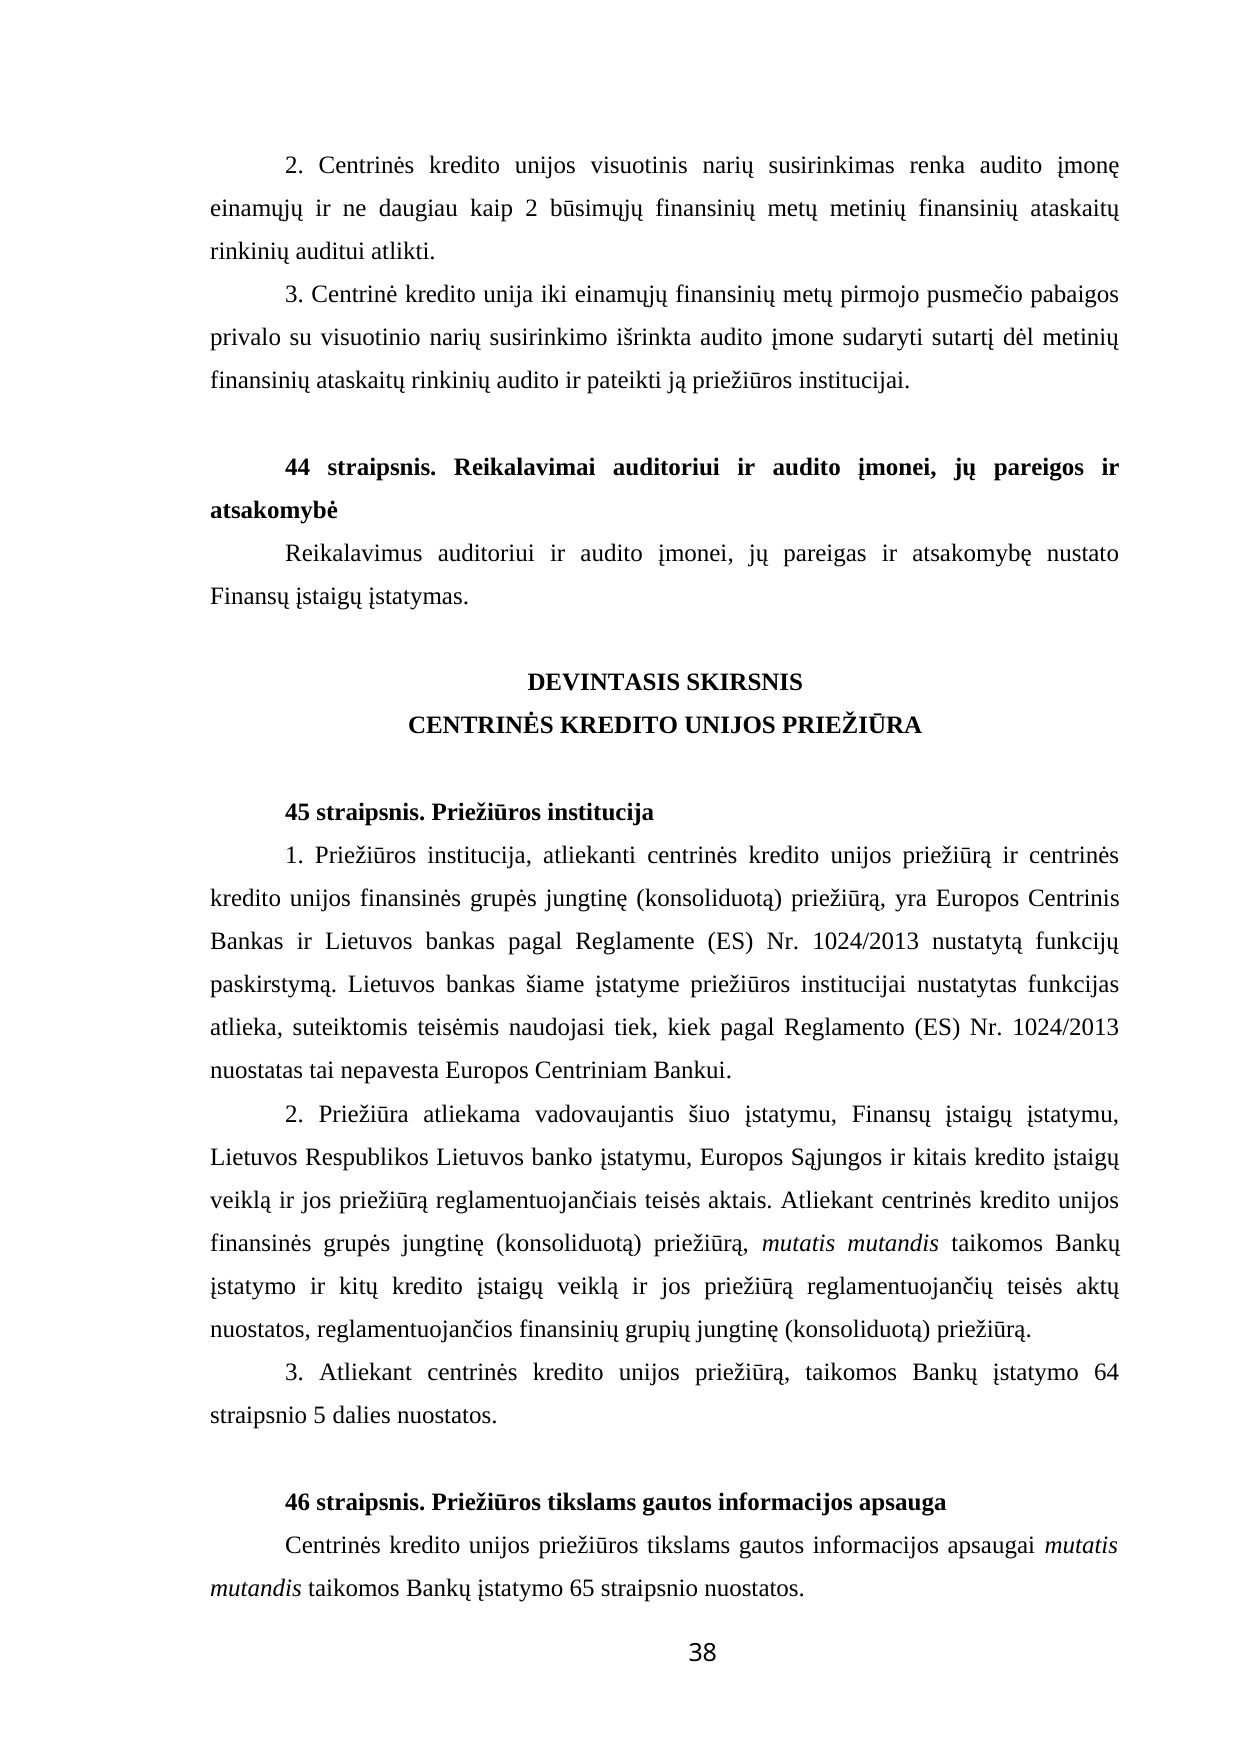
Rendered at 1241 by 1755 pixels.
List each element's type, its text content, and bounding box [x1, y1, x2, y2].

text CENTRINĖS KREDITO UNIJOS PRIEŽIŪRA [210, 711, 1120, 739]
text 44 straipsnis. Reikalavimai auditoriui ir audito įmonei, jų pareigos ir atsakomybė [210, 452, 1120, 524]
text 2. Centrinės kredito unijos visuotinis narių susirinkimas renka audito įmonę einamųjų ir ne daugiau kaip 2 būsimųjų finansinių metų metinių finansinių ataskaitų rinkinių auditui atlikti. [210, 150, 1120, 265]
text 45 straipsnis. Priežiūros institucija [210, 797, 1120, 826]
text 1. Priežiūros institucija, atliekanti centrinės kredito unijos priežiūrą ir centrinės kredito unijos finansinės grupės jungtinę (konsoliduotą) priežiūrą, yra Europos Centrinis Bankas ir Lietuvos bankas pagal Reglamente (ES) Nr. 1024/2013 nustatytą funkcijų paskirstymą. Lietuvos bankas šiame įstatyme priežiūros institucijai nustatytas funkcijas atlieka, suteiktomis teisėmis naudojasi tiek, kiek pagal Reglamento (ES) Nr. 1024/2013 nuostatas tai nepavesta Europos Centriniam Bankui. [210, 840, 1120, 1084]
text Centrinės kredito unijos priežiūros tikslams gautos informacijos apsaugai mutatis mutandis taikomos Bankų įstatymo 65 straipsnio nuostatos. [210, 1530, 1120, 1602]
text 2. Priežiūra atliekama vadovaujantis šiuo įstatymu, Finansų įstaigų įstatymu, Lietuvos Respublikos Lietuvos banko įstatymu, Europos Sąjungos ir kitais kredito įstaigų veiklą ir jos priežiūrą reglamentuojančiais teisės aktais. Atliekant centrinės kredito unijos finansinės grupės jungtinę (konsoliduotą) priežiūrą, mutatis mutandis taikomos Bankų įstatymo ir kitų kredito įstaigų veiklą ir jos priežiūrą reglamentuojančių teisės aktų nuostatos, reglamentuojančios finansinių grupių jungtinę (konsoliduotą) priežiūrą. [210, 1099, 1120, 1343]
text 46 straipsnis. Priežiūros tikslams gautos informacijos apsauga [210, 1487, 1120, 1516]
text DEVINTASIS SKIRSNIS [210, 667, 1120, 696]
text 3. Centrinė kredito unija iki einamųjų finansinių metų pirmojo pusmečio pabaigos privalo su visuotinio narių susirinkimo išrinkta audito įmone sudaryti sutartį dėl metinių finansinių ataskaitų rinkinių audito ir pateikti ją priežiūros institucijai. [210, 279, 1120, 394]
text 3. Atliekant centrinės kredito unijos priežiūrą, taikomos Bankų įstatymo 64 straipsnio 5 dalies nuostatos. [210, 1357, 1120, 1429]
text Reikalavimus auditoriui ir audito įmonei, jų pareigas ir atsakomybę nustato Finansų įstaigų įstatymas. [210, 538, 1120, 610]
